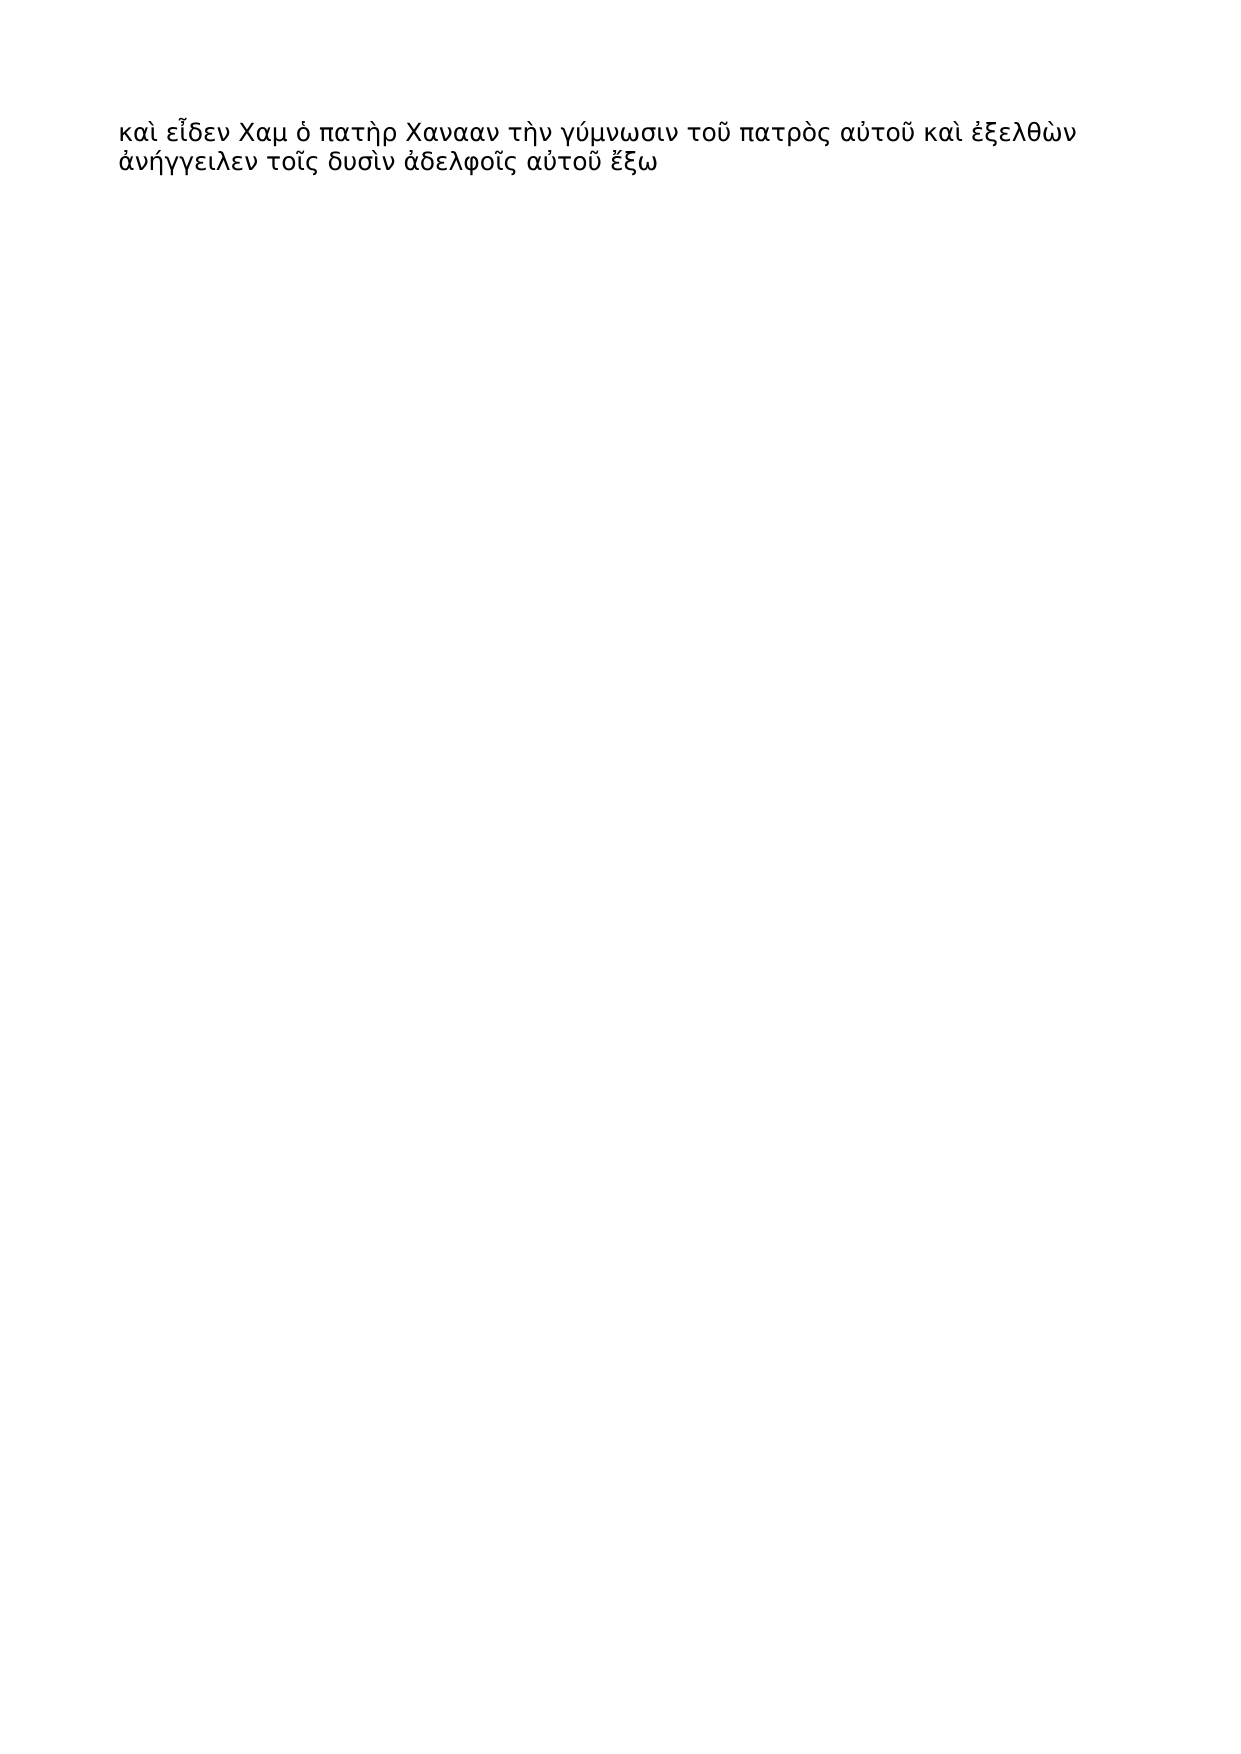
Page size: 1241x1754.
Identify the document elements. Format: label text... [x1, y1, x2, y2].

text καὶ εἶδεν Χαμ ὁ πατὴρ Χανααν τὴν γύμνωσιν τοῦ πατρὸς αὐτοῦ καὶ ἐξελθὼν ἀνήγγειλεν τοῖς δυσὶν ἀδελφοῖς αὐτοῦ ἔξω [118, 118, 1122, 176]
